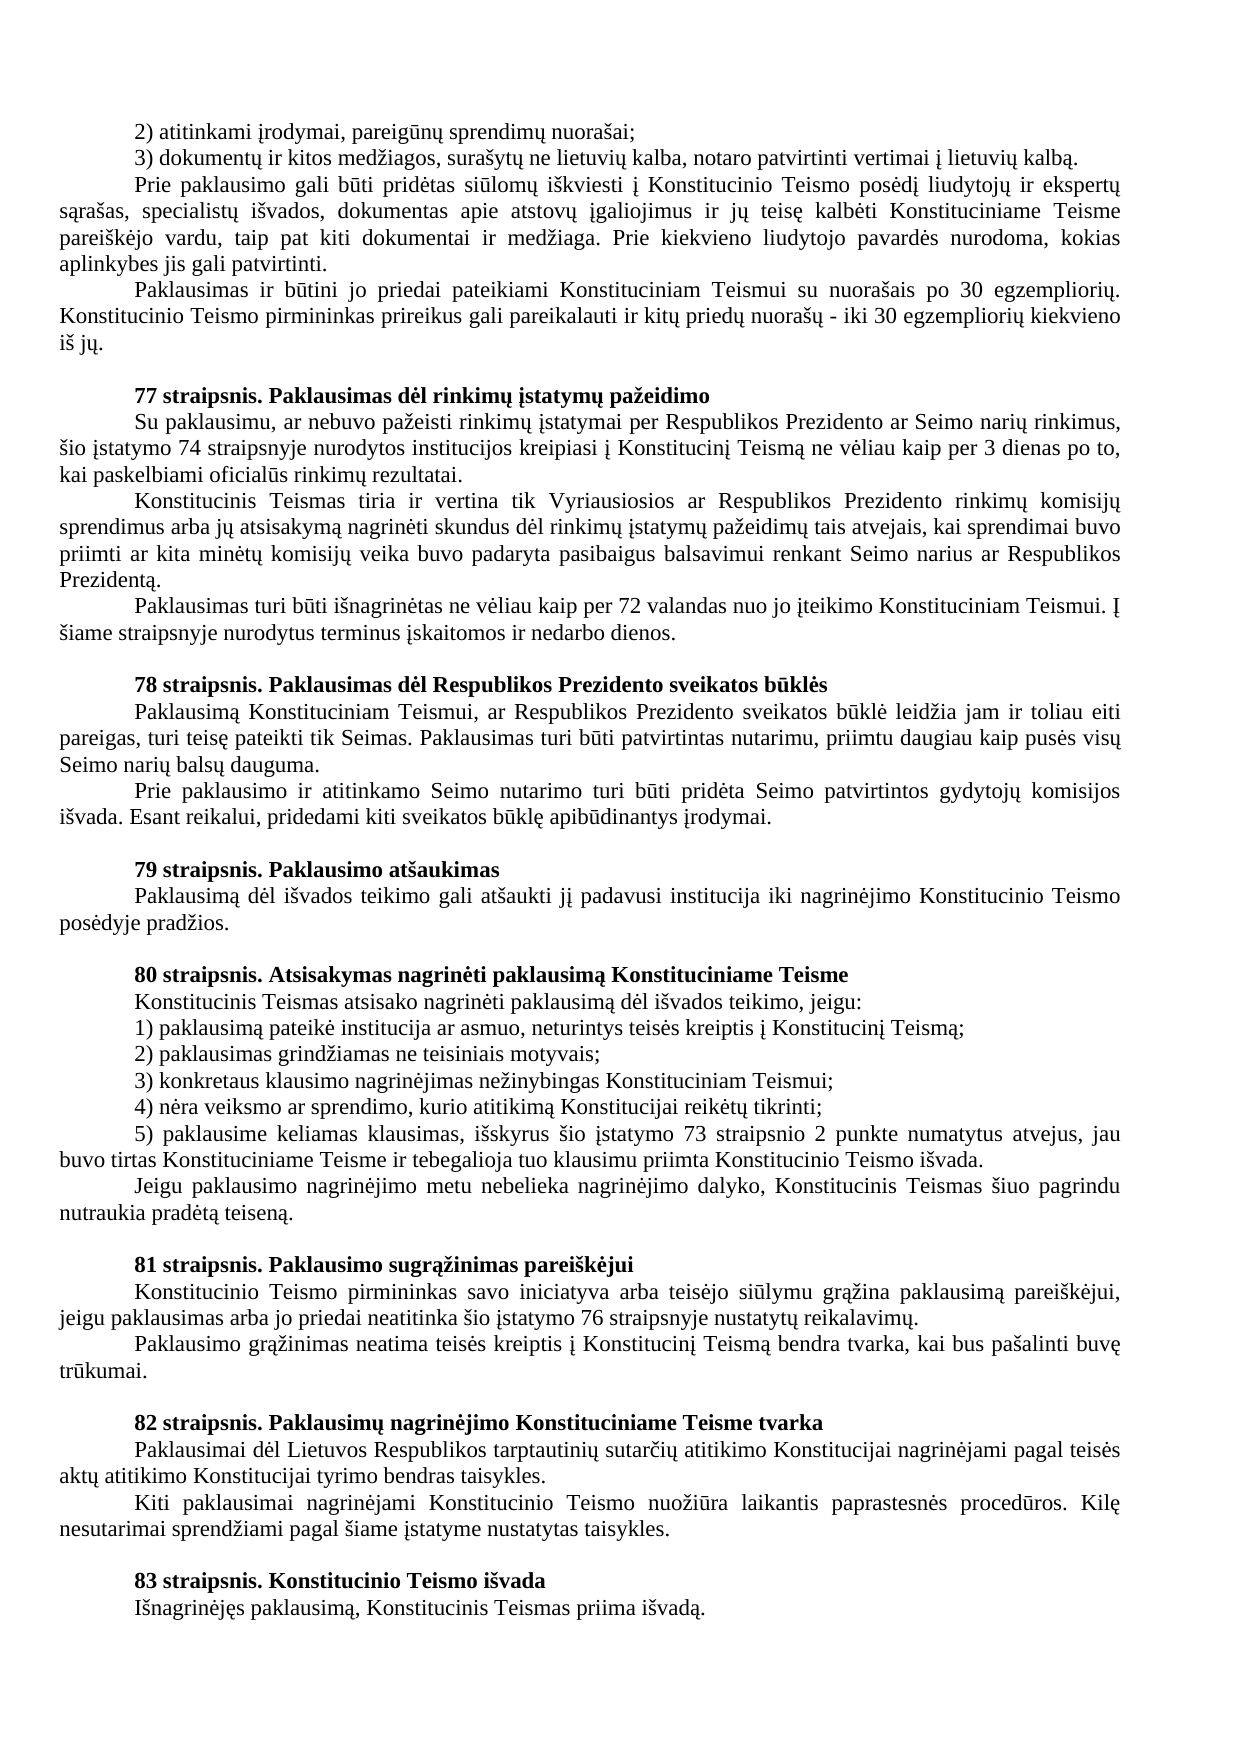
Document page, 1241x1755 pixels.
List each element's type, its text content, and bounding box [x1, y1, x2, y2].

text 82 straipsnis. Paklausimų nagrinėjimo Konstituciniame Teisme tvarka [59, 1409, 1122, 1436]
text Paklausimo grąžinimas neatima teisės kreiptis į Konstitucinį Teismą bendra tvarka, kai bus pašalinti buvę trūkumai. [59, 1330, 1122, 1383]
text Konstitucinis Teismas atsisako nagrinėti paklausimą dėl išvados teikimo, jeigu: [59, 988, 1122, 1014]
text 3) konkretaus klausimo nagrinėjimas nežinybingas Konstituciniam Teismui; [59, 1067, 1122, 1093]
text 2) paklausimas grindžiamas ne teisiniais motyvais; [59, 1041, 1122, 1067]
text Paklausimai dėl Lietuvos Respublikos tarptautinių sutarčių atitikimo Konstitucijai nagrinėjami pagal teisės aktų atitikimo Konstitucijai tyrimo bendras taisykles. [59, 1436, 1122, 1488]
text Paklausimas ir būtini jo priedai pateikiami Konstituciniam Teismui su nuorašais po 30 egzempliorių. Konstitucinio Teismo pirmininkas prireikus gali pareikalauti ir kitų priedų nuorašų - iki 30 egzempliorių kiekvieno iš jų. [59, 276, 1122, 355]
text Konstitucinio Teismo pirmininkas savo iniciatyva arba teisėjo siūlymu grąžina paklausimą pareiškėjui, jeigu paklausimas arba jo priedai neatitinka šio įstatymo 76 straipsnyje nustatytų reikalavimų. [59, 1278, 1122, 1330]
text 77 straipsnis. Paklausimas dėl rinkimų įstatymų pažeidimo [59, 382, 1122, 408]
text 3) dokumentų ir kitos medžiagos, surašytų ne lietuvių kalba, notaro patvirtinti vertimai į lietuvių kalbą. [59, 144, 1122, 171]
text 81 straipsnis. Paklausimo sugrąžinimas pareiškėjui [59, 1251, 1122, 1278]
text Prie paklausimo gali būti pridėtas siūlomų iškviesti į Konstitucinio Teismo posėdį liudytojų ir ekspertų sąrašas, specialistų išvados, dokumentas apie atstovų įgaliojimus ir jų teisę kalbėti Konstituciniame Teisme pareiškėjo vardu, taip pat kiti dokumentai ir medžiaga. Prie kiekvieno liudytojo pavardės nurodoma, kokias aplinkybes jis gali patvirtinti. [59, 171, 1122, 276]
text Paklausimas turi būti išnagrinėtas ne vėliau kaip per 72 valandas nuo jo įteikimo Konstituciniam Teismui. Į šiame straipsnyje nurodytus terminus įskaitomos ir nedarbo dienos. [59, 592, 1122, 645]
text 1) paklausimą pateikė institucija ar asmuo, neturintys teisės kreiptis į Konstitucinį Teismą; [59, 1014, 1122, 1041]
text Išnagrinėjęs paklausimą, Konstitucinis Teismas priima išvadą. [59, 1594, 1122, 1620]
text Paklausimą dėl išvados teikimo gali atšaukti jį padavusi institucija iki nagrinėjimo Konstitucinio Teismo posėdyje pradžios. [59, 882, 1122, 935]
text Jeigu paklausimo nagrinėjimo metu nebelieka nagrinėjimo dalyko, Konstitucinis Teismas šiuo pagrindu nutraukia pradėtą teiseną. [59, 1172, 1122, 1225]
text 78 straipsnis. Paklausimas dėl Respublikos Prezidento sveikatos būklės [59, 672, 1122, 698]
text Paklausimą Konstituciniam Teismui, ar Respublikos Prezidento sveikatos būklė leidžia jam ir toliau eiti pareigas, turi teisę pateikti tik Seimas. Paklausimas turi būti patvirtintas nutarimu, priimtu daugiau kaip pusės visų Seimo narių balsų dauguma. [59, 698, 1122, 777]
text 2) atitinkami įrodymai, pareigūnų sprendimų nuorašai; [59, 118, 1122, 144]
text Konstitucinis Teismas tiria ir vertina tik Vyriausiosios ar Respublikos Prezidento rinkimų komisijų sprendimus arba jų atsisakymą nagrinėti skundus dėl rinkimų įstatymų pažeidimų tais atvejais, kai sprendimai buvo priimti ar kita minėtų komisijų veika buvo padaryta pasibaigus balsavimui renkant Seimo narius ar Respublikos Prezidentą. [59, 487, 1122, 592]
text Kiti paklausimai nagrinėjami Konstitucinio Teismo nuožiūra laikantis paprastesnės procedūros. Kilę nesutarimai sprendžiami pagal šiame įstatyme nustatytas taisykles. [59, 1488, 1122, 1541]
text 83 straipsnis. Konstitucinio Teismo išvada [59, 1568, 1122, 1594]
text 79 straipsnis. Paklausimo atšaukimas [59, 856, 1122, 882]
text 4) nėra veiksmo ar sprendimo, kurio atitikimą Konstitucijai reikėtų tikrinti; [59, 1093, 1122, 1119]
text 5) paklausime keliamas klausimas, išskyrus šio įstatymo 73 straipsnio 2 punkte numatytus atvejus, jau buvo tirtas Konstituciniame Teisme ir tebegalioja tuo klausimu priimta Konstitucinio Teismo išvada. [59, 1119, 1122, 1172]
text 80 straipsnis. Atsisakymas nagrinėti paklausimą Konstituciniame Teisme [59, 961, 1122, 988]
text Su paklausimu, ar nebuvo pažeisti rinkimų įstatymai per Respublikos Prezidento ar Seimo narių rinkimus, šio įstatymo 74 straipsnyje nurodytos institucijos kreipiasi į Konstitucinį Teismą ne vėliau kaip per 3 dienas po to, kai paskelbiami oficialūs rinkimų rezultatai. [59, 408, 1122, 487]
text Prie paklausimo ir atitinkamo Seimo nutarimo turi būti pridėta Seimo patvirtintos gydytojų komisijos išvada. Esant reikalui, pridedami kiti sveikatos būklę apibūdinantys įrodymai. [59, 777, 1122, 830]
